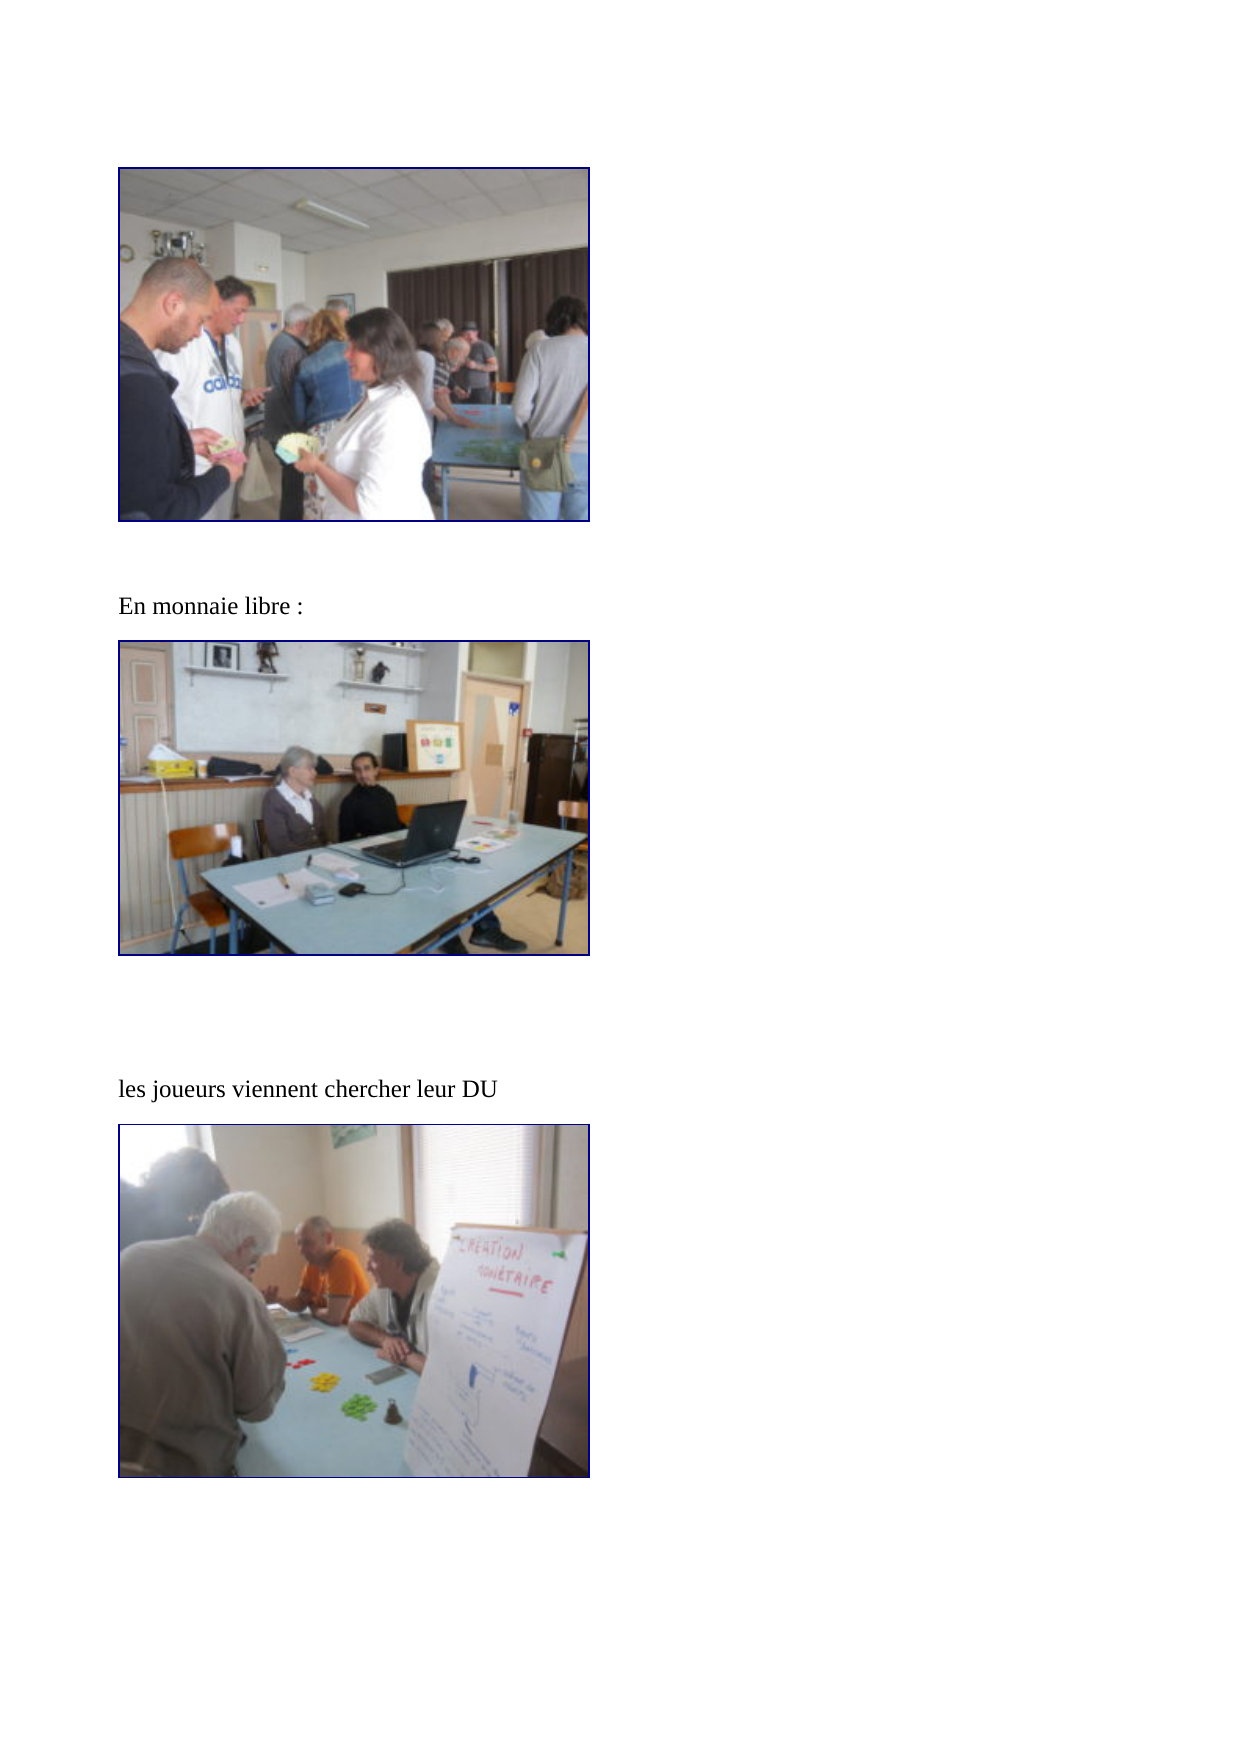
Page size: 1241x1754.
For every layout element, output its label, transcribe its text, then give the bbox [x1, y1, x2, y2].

text En monnaie libre : [118, 591, 1122, 620]
picture [120, 642, 588, 954]
picture [120, 1125, 588, 1477]
text les joueurs viennent chercher leur DU [118, 1074, 1122, 1103]
picture [120, 169, 588, 520]
